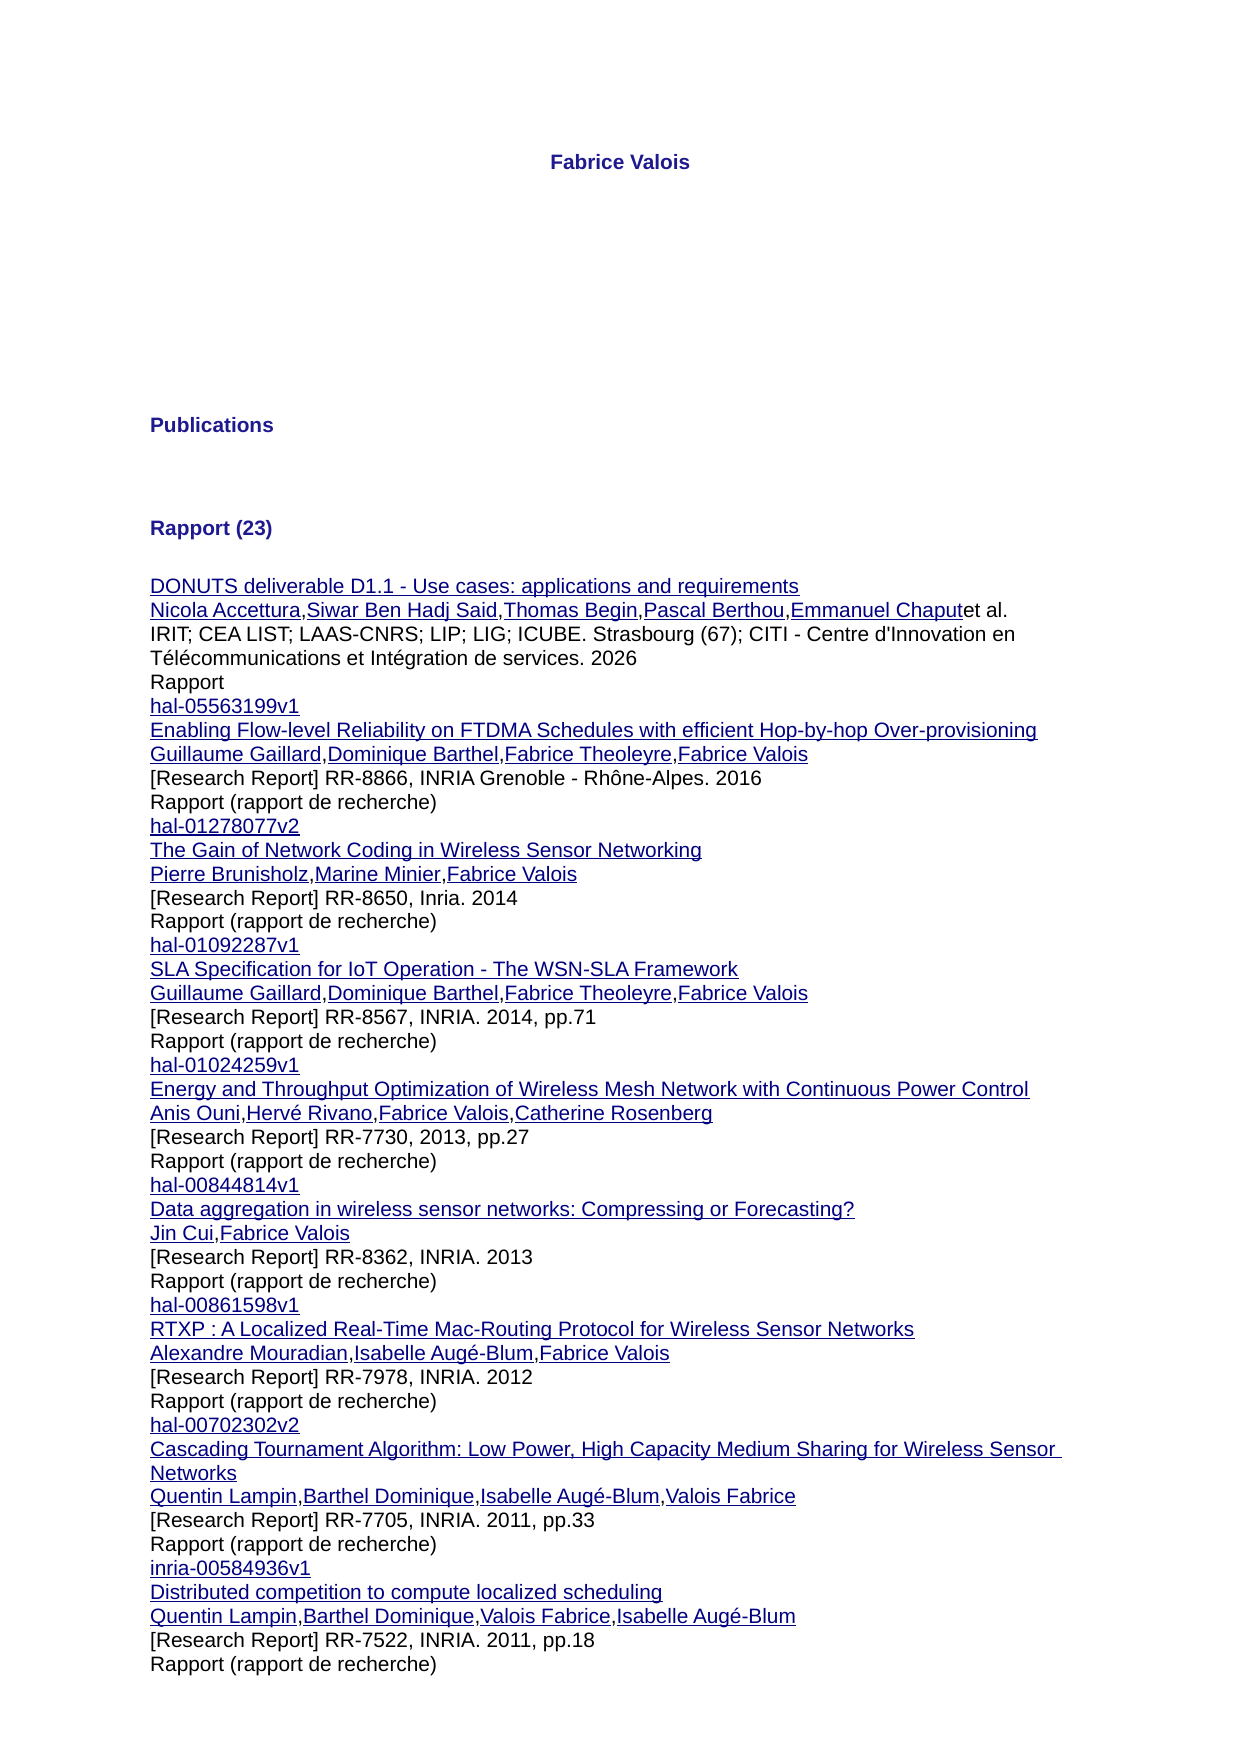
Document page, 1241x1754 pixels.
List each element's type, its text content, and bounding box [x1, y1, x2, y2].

table_cell Distributed competition to compute localized scheduling Quentin Lampin,Barthel Dominique,Valois Fabrice,Isabelle Augé-Blum [Research Report] RR-7522, INRIA. 2011, pp.18 Rapport (rapport de recherche) [150, 1580, 1090, 1676]
table_cell Enabling Flow-level Reliability on FTDMA Schedules with efficient Hop-by-hop Over-provisioning Guillaume Gaillard,Dominique Barthel,Fabrice Theoleyre,Fabrice Valois [Research Report] RR-8866, INRIA Grenoble - Rhône-Alpes. 2016 Rapport (rapport de recherche) hal-01278077v2 [150, 718, 1090, 837]
subtitle Publications [150, 412, 1090, 436]
table_cell RTXP : A Localized Real-Time Mac-Routing Protocol for Wireless Sensor Networks Alexandre Mouradian,Isabelle Augé-Blum,Fabrice Valois [Research Report] RR-7978, INRIA. 2012 Rapport (rapport de recherche) hal-00702302v2 [150, 1317, 1090, 1436]
subtitle Fabrice Valois [150, 150, 1090, 174]
table_cell Data aggregation in wireless sensor networks: Compressing or Forecasting? Jin Cui,Fabrice Valois [Research Report] RR-8362, INRIA. 2013 Rapport (rapport de recherche) hal-00861598v1 [150, 1197, 1090, 1317]
table_cell The Gain of Network Coding in Wireless Sensor Networking Pierre Brunisholz,Marine Minier,Fabrice Valois [Research Report] RR-8650, Inria. 2014 Rapport (rapport de recherche) hal-01092287v1 [150, 838, 1090, 957]
table_cell SLA Specification for IoT Operation - The WSN-SLA Framework Guillaume Gaillard,Dominique Barthel,Fabrice Theoleyre,Fabrice Valois [Research Report] RR-8567, INRIA. 2014, pp.71 Rapport (rapport de recherche) hal-01024259v1 [150, 957, 1090, 1077]
table_cell Energy and Throughput Optimization of Wireless Mesh Network with Continuous Power Control Anis Ouni,Hervé Rivano,Fabrice Valois,Catherine Rosenberg [Research Report] RR-7730, 2013, pp.27 Rapport (rapport de recherche) hal-00844814v1 [150, 1077, 1090, 1197]
subtitle Rapport (23) [150, 516, 1090, 539]
table_header DONUTS deliverable D1.1 - Use cases: applications and requirements Nicola Accettura,Siwar Ben Hadj Said,Thomas Begin,Pascal Berthou,Emmanuel Chaputet al. IRIT; CEA LIST; LAAS-CNRS; LIP; LIG; ICUBE. Strasbourg (67); CITI - Centre d'Innovation en Télécommunications et Intégration de services. 2026 Rapport hal-05563199v1 [150, 574, 1090, 718]
table_cell Cascading Tournament Algorithm: Low Power, High Capacity Medium Sharing for Wireless Sensor Networks Quentin Lampin,Barthel Dominique,Isabelle Augé-Blum,Valois Fabrice [Research Report] RR-7705, INRIA. 2011, pp.33 Rapport (rapport de recherche) inria-00584936v1 [150, 1436, 1090, 1580]
